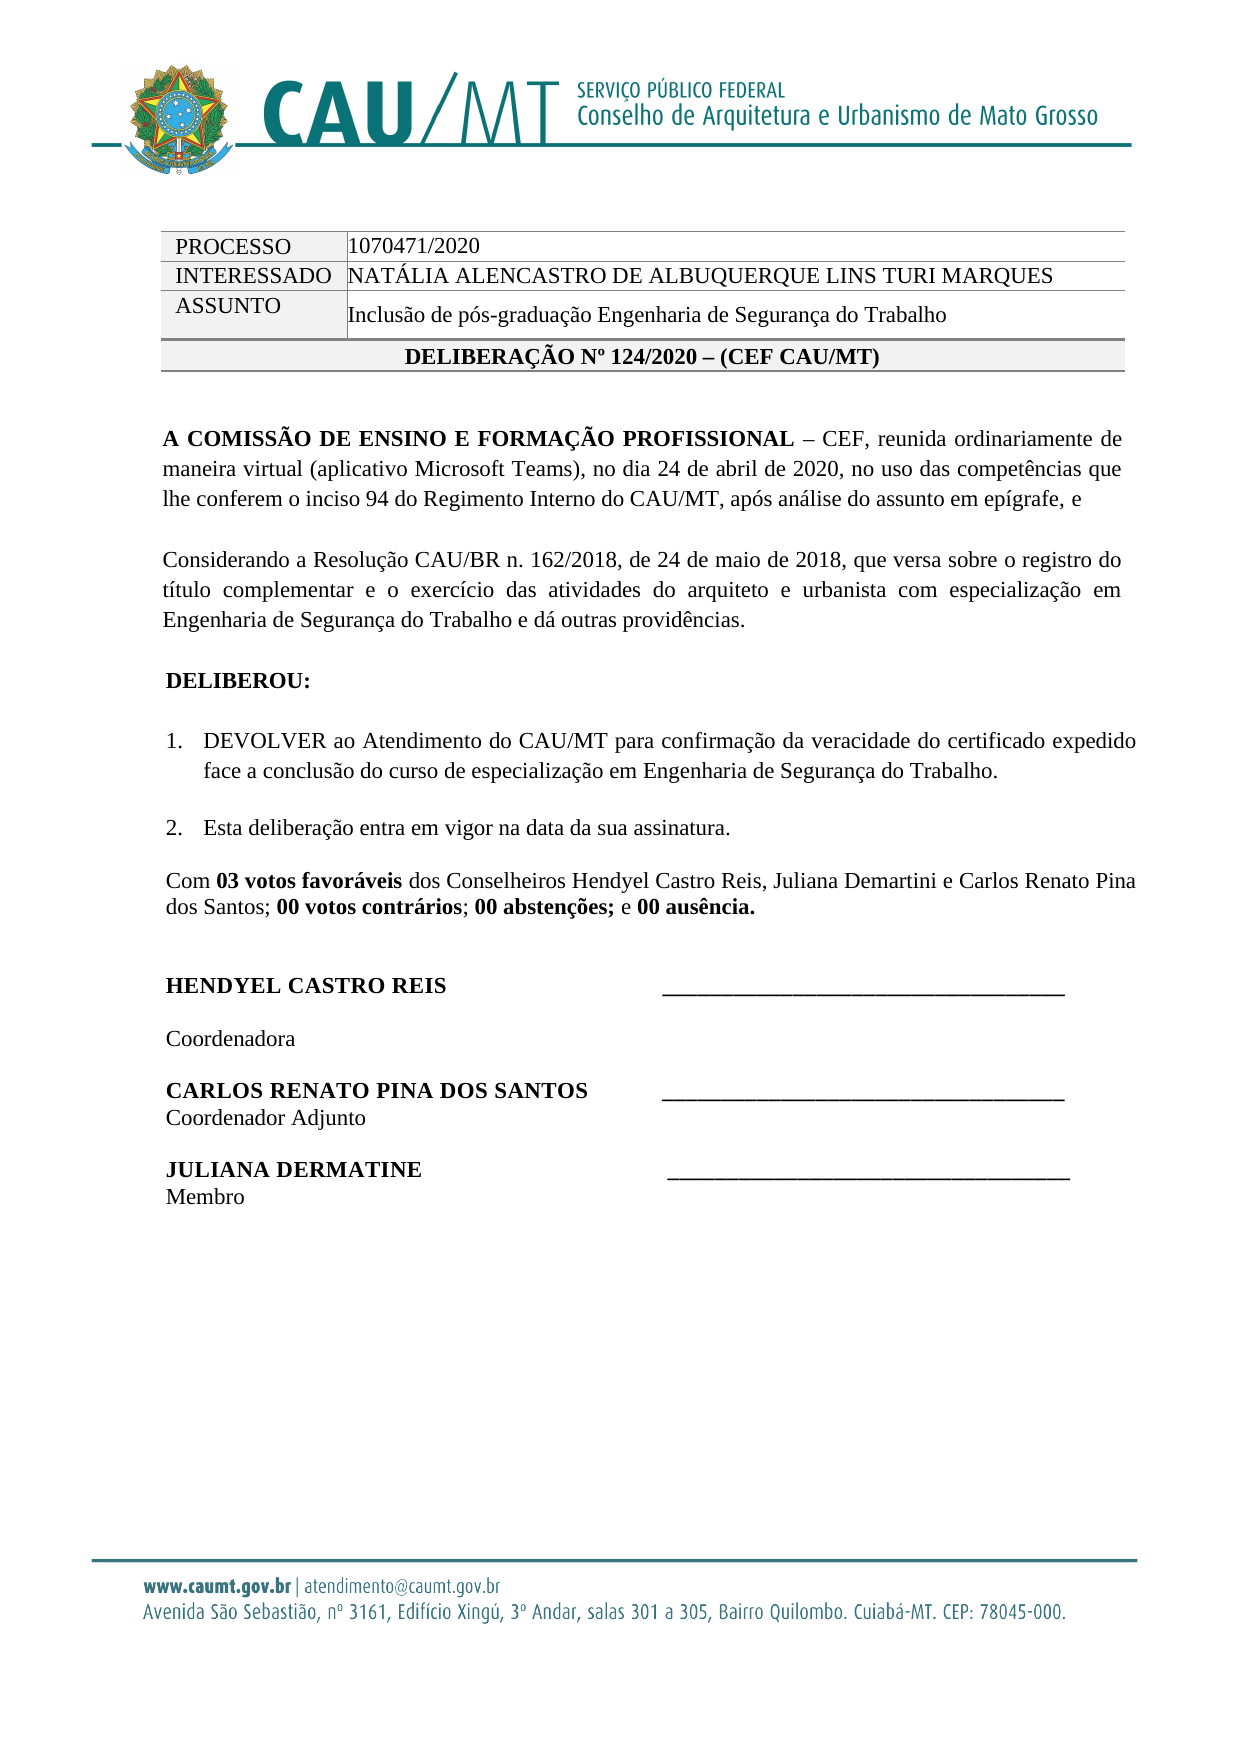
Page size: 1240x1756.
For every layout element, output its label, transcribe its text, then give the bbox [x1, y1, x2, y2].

text DELIBEROU: [166, 667, 1137, 693]
table_cell Inclusão de pós-graduação Engenharia de Segurança do Trabalho [348, 291, 1125, 338]
list Esta deliberação entra em vigor na data da sua assinatura. [166, 814, 1137, 840]
text Coordenador Adjunto [166, 1104, 1137, 1130]
text Membro [166, 1183, 1137, 1209]
table_header PROCESSO [161, 232, 347, 261]
text A COMISSÃO DE ENSINO E FORMAÇÃO PROFISSIONAL – CEF, reunida ordinariamente de maneira virtual (aplicativo Microsoft Teams), no dia 24 de abril de 2020, no uso das competências que lhe conferem o inciso 94 do Regimento Interno do CAU/MT, após análise do assunto em epígrafe, e [162, 425, 1123, 512]
text Com 03 votos favoráveis dos Conselheiros Hendyel Castro Reis, Juliana Demartini e Carlos Renato Pina dos Santos; 00 votos contrários; 00 abstenções; e 00 ausência. [166, 867, 1137, 919]
text Coordenadora [166, 1025, 1137, 1051]
table_cell DELIBERAÇÃO Nº 124/2020 – (CEF CAU/MT) [161, 341, 1125, 370]
text Considerando a Resolução CAU/BR n. 162/2018, de 24 de maio de 2018, que versa sobre o registro do título complementar e o exercício das atividades do arquiteto e urbanista com especialização em Engenharia de Segurança do Trabalho e dá outras providências. [162, 546, 1123, 633]
list DEVOLVER ao Atendimento do CAU/MT para confirmação da veracidade do certificado expedido face a conclusão do curso de especialização em Engenharia de Segurança do Trabalho. [166, 727, 1137, 784]
table_cell NATÁLIA ALENCASTRO DE ALBUQUERQUE LINS TURI MARQUES [348, 262, 1125, 290]
text CARLOS RENATO PINA DOS SANTOS __________________________________ [166, 1077, 1137, 1104]
table_cell ASSUNTO [161, 291, 347, 338]
text HENDYEL CASTRO REIS __________________________________ [166, 972, 1137, 1025]
text juliana dermatine __________________________________ [166, 1157, 1137, 1183]
table_cell INTERESSADO [161, 262, 347, 290]
table_header 1070471/2020 [348, 232, 1125, 261]
